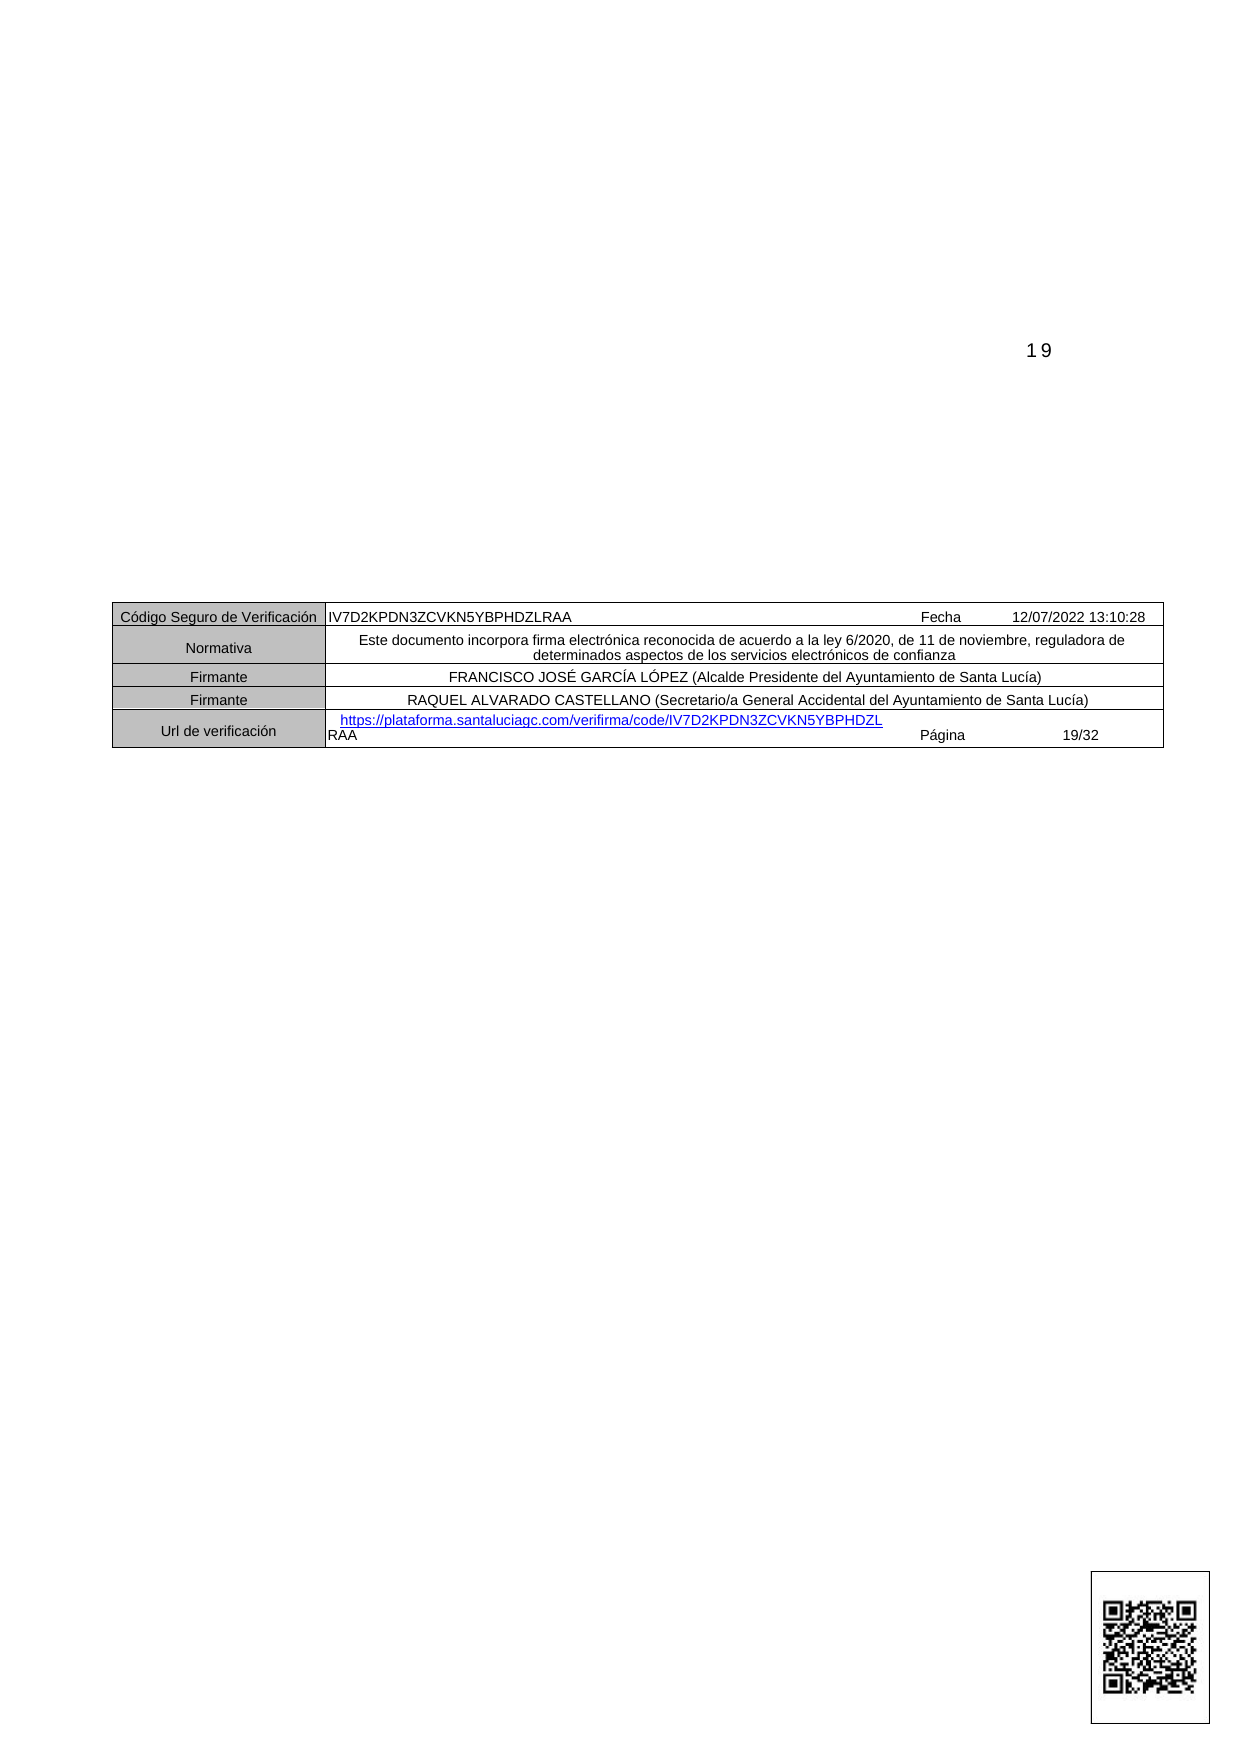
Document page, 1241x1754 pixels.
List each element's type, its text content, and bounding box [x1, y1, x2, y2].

table_cell Firmante [113, 687, 325, 708]
table_cell Este documento incorpora firma electrónica reconocida de acuerdo a la ley 6/2020, de 11 de noviembre, reguladora de determinados aspectos de los servicios electrónicos de confianza [326, 626, 1163, 663]
text 19 [1026, 339, 1165, 362]
table_cell https://plataforma.santaluciagc.com/verifirma/code/IV7D2KPDN3ZCVKN5YBPHDZL RAA Página 19/32 [326, 710, 1163, 747]
table_cell Url de verificación [113, 710, 325, 747]
table_header IV7D2KPDN3ZCVKN5YBPHDZLRAA Fecha 12/07/2022 13:10:28 [326, 603, 1163, 625]
picture [1092, 1572, 1209, 1723]
table_cell RAQUEL ALVARADO CASTELLANO (Secretario/a General Accidental del Ayuntamiento de Santa Lucía) [326, 687, 1163, 708]
table_cell Firmante [113, 664, 325, 686]
table_header Código Seguro de Verificación [113, 603, 325, 625]
table_cell FRANCISCO JOSÉ GARCÍA LÓPEZ (Alcalde Presidente del Ayuntamiento de Santa Lucía) [326, 664, 1163, 686]
table_cell Normativa [113, 626, 325, 663]
